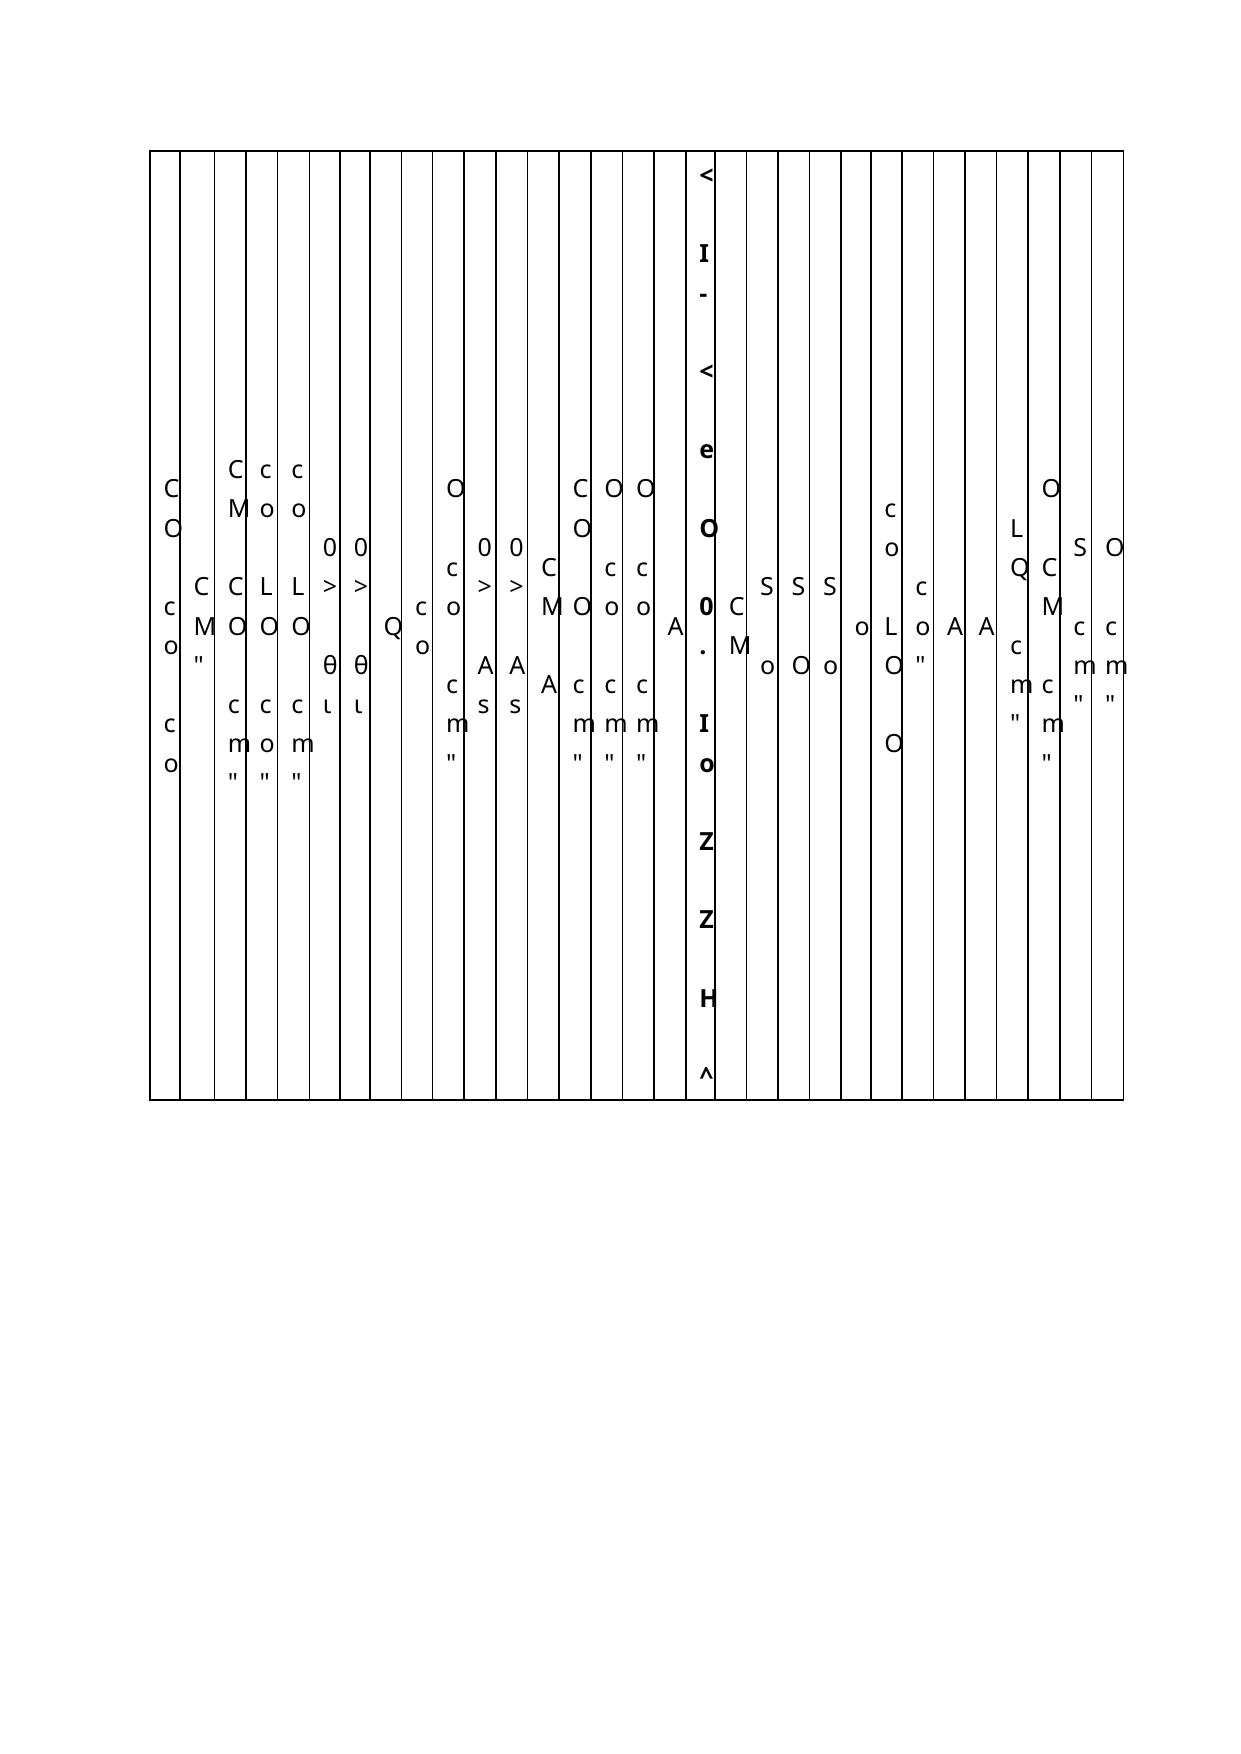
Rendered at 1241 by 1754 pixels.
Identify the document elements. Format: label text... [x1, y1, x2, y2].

table_header LQ cm" [997, 152, 1027, 1099]
table_header O cm" [1092, 152, 1123, 1099]
table_header 0> As [465, 152, 495, 1099]
table_header A [966, 152, 996, 1099]
table_header S ο [747, 152, 777, 1099]
table_header CO co co [151, 152, 179, 1099]
table_header Q [371, 152, 401, 1099]
table_header CM A [528, 152, 558, 1099]
table_header CM CO cm" [215, 152, 245, 1099]
table_header O co cm" [623, 152, 653, 1099]
table_header S O [779, 152, 809, 1099]
table_header co LO cm" [278, 152, 309, 1099]
table_header S ο [810, 152, 840, 1099]
table_header O CM cm" [1029, 152, 1059, 1099]
table_header CM [716, 152, 746, 1099]
table_header CO O cm" [560, 152, 590, 1099]
table_header O co cm" [592, 152, 622, 1099]
table_header A [655, 152, 685, 1099]
table_header CM" [181, 152, 214, 1099]
table_header 0> θι [341, 152, 369, 1099]
table_header ο [842, 152, 870, 1099]
table_header S cm" [1061, 152, 1091, 1099]
table_header < I- < e O 0. Ιο Z Z H ^ [687, 152, 714, 1099]
table_header co [402, 152, 432, 1099]
table_header O co cm" [433, 152, 463, 1099]
table_header 0> θι [310, 152, 339, 1099]
table_header co LO co" [247, 152, 277, 1099]
table_header A [934, 152, 964, 1099]
table_header co" [903, 152, 933, 1099]
table_header co LO O [872, 152, 901, 1099]
table_header 0> As [497, 152, 527, 1099]
